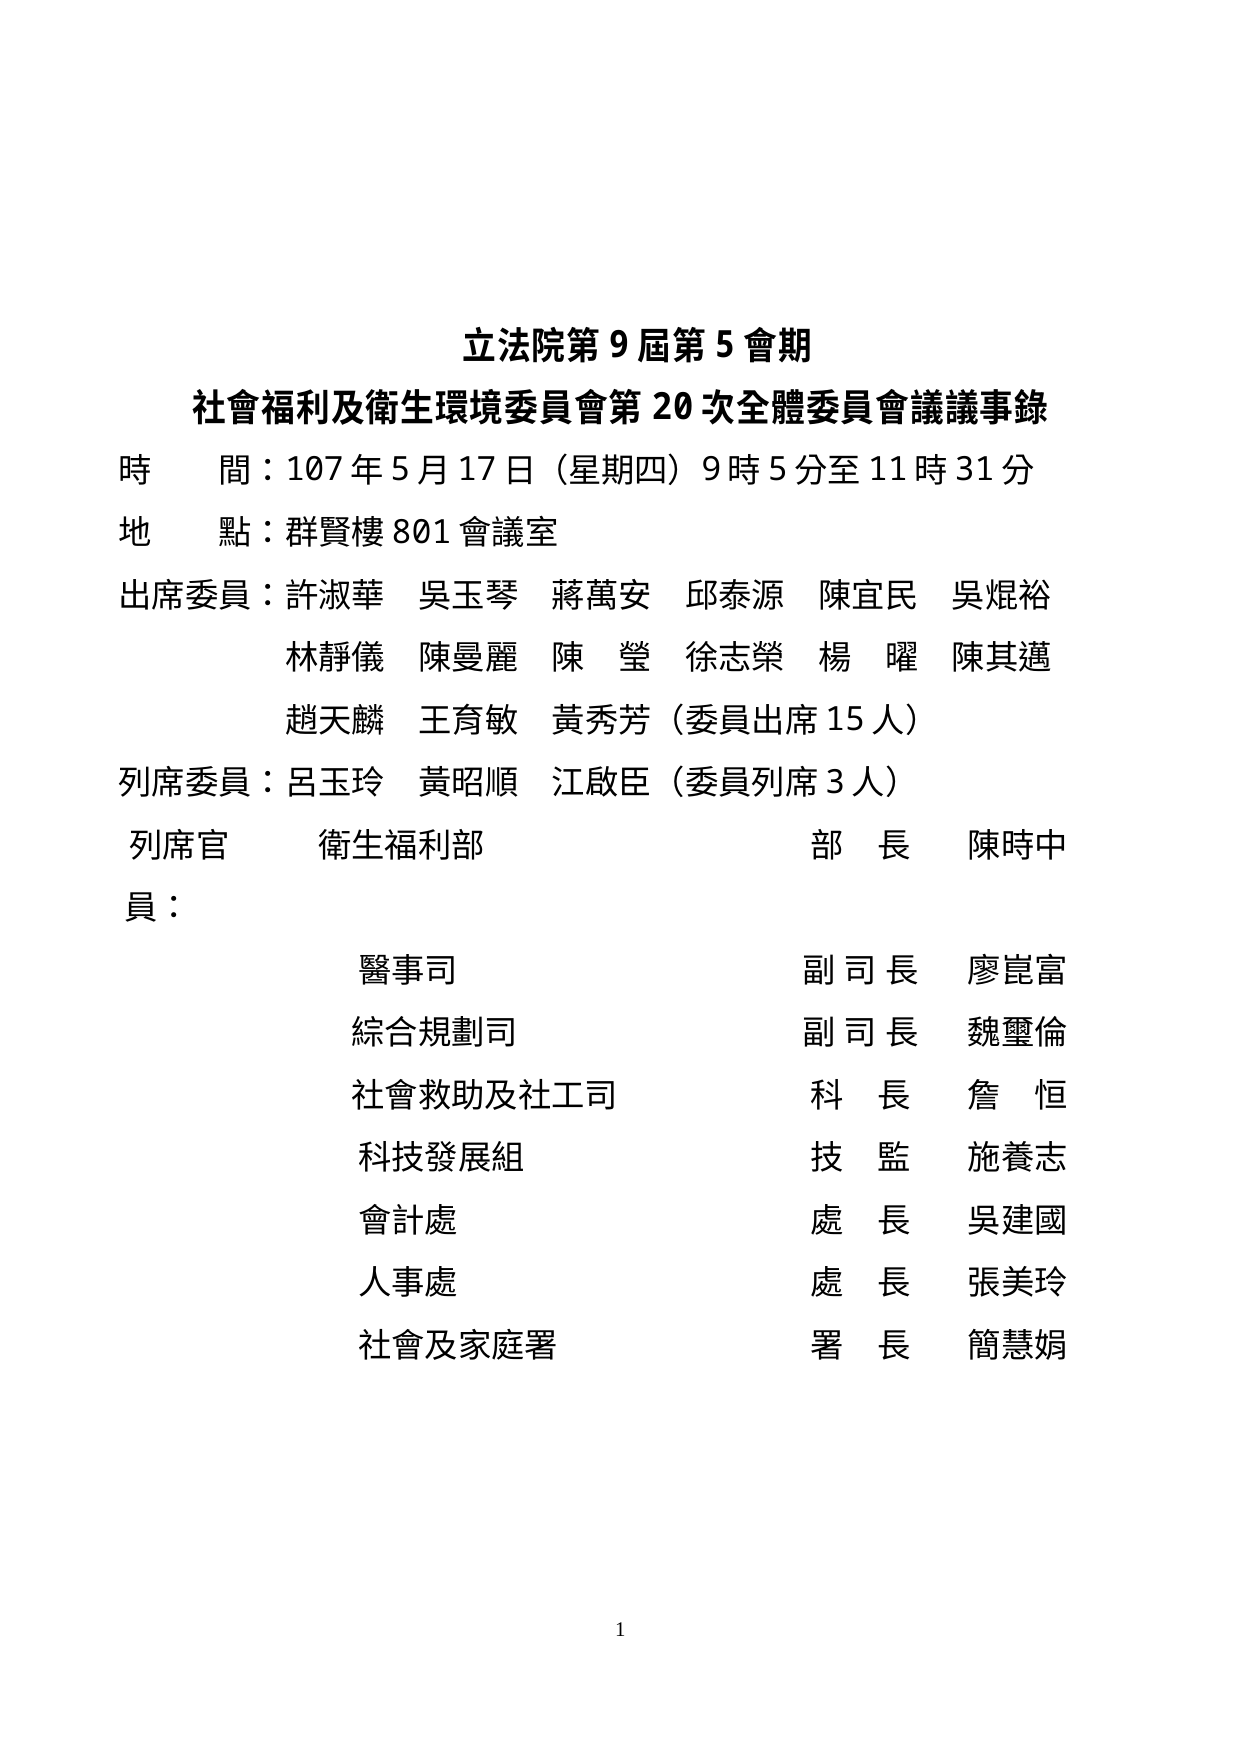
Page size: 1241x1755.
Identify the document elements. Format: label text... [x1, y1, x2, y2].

text 時 間：107年5月17日（星期四）9時5分至11時31分 [118, 426, 1122, 488]
table_cell 科長 [764, 1051, 956, 1113]
table_cell 副司長 [764, 989, 956, 1051]
table_cell 施養志 [956, 1114, 1133, 1176]
table_cell 署長 [764, 1301, 956, 1363]
table_header 衛生福利部 [307, 801, 764, 926]
table_cell 社會救助及社工司 [307, 1051, 764, 1113]
table_cell [115, 1114, 307, 1176]
table_cell [115, 1301, 307, 1363]
text 出席委員：許淑華 吳玉琴 蔣萬安 邱泰源 陳宜民 吳焜裕 林靜儀 陳曼麗 陳 瑩 徐志榮 楊 曜 陳其邁 趙天麟 王育敏 黃秀芳（委員出席15人） [118, 551, 1122, 738]
table_cell 廖崑富 [956, 926, 1133, 988]
table_cell 詹 恒 [956, 1051, 1133, 1113]
table_cell 科技發展組 [307, 1114, 764, 1176]
table_cell 吳建國 [956, 1176, 1133, 1238]
table_cell 人事處 [307, 1239, 764, 1301]
table_cell [115, 989, 307, 1051]
table_cell [115, 1051, 307, 1113]
table_cell 張美玲 [956, 1239, 1133, 1301]
table_header 列席官員： [115, 801, 307, 926]
table_cell 社會及家庭署 [307, 1301, 764, 1363]
table_cell 簡慧娟 [956, 1301, 1133, 1363]
table_cell 綜合規劃司 [307, 989, 764, 1051]
table_cell 魏璽倫 [956, 989, 1133, 1051]
table_cell 技監 [764, 1114, 956, 1176]
table_cell 醫事司 [307, 926, 764, 988]
table_cell [115, 926, 307, 988]
table_cell 處長 [764, 1176, 956, 1238]
text 社會福利及衛生環境委員會第20次全體委員會議議事錄 [118, 363, 1063, 426]
table_cell 會計處 [307, 1176, 764, 1238]
table_header 部長 [764, 801, 956, 926]
table_cell 處長 [764, 1239, 956, 1301]
table_cell [115, 1176, 307, 1238]
table_header 陳時中 [956, 801, 1133, 926]
text 立法院第9屆第5會期 [151, 301, 1122, 363]
text 列席委員：呂玉玲 黃昭順 江啟臣（委員列席3人） [118, 738, 1122, 801]
table_cell 副司長 [764, 926, 956, 988]
text 地 點：群賢樓801會議室 [118, 488, 1122, 551]
table_cell [115, 1239, 307, 1301]
